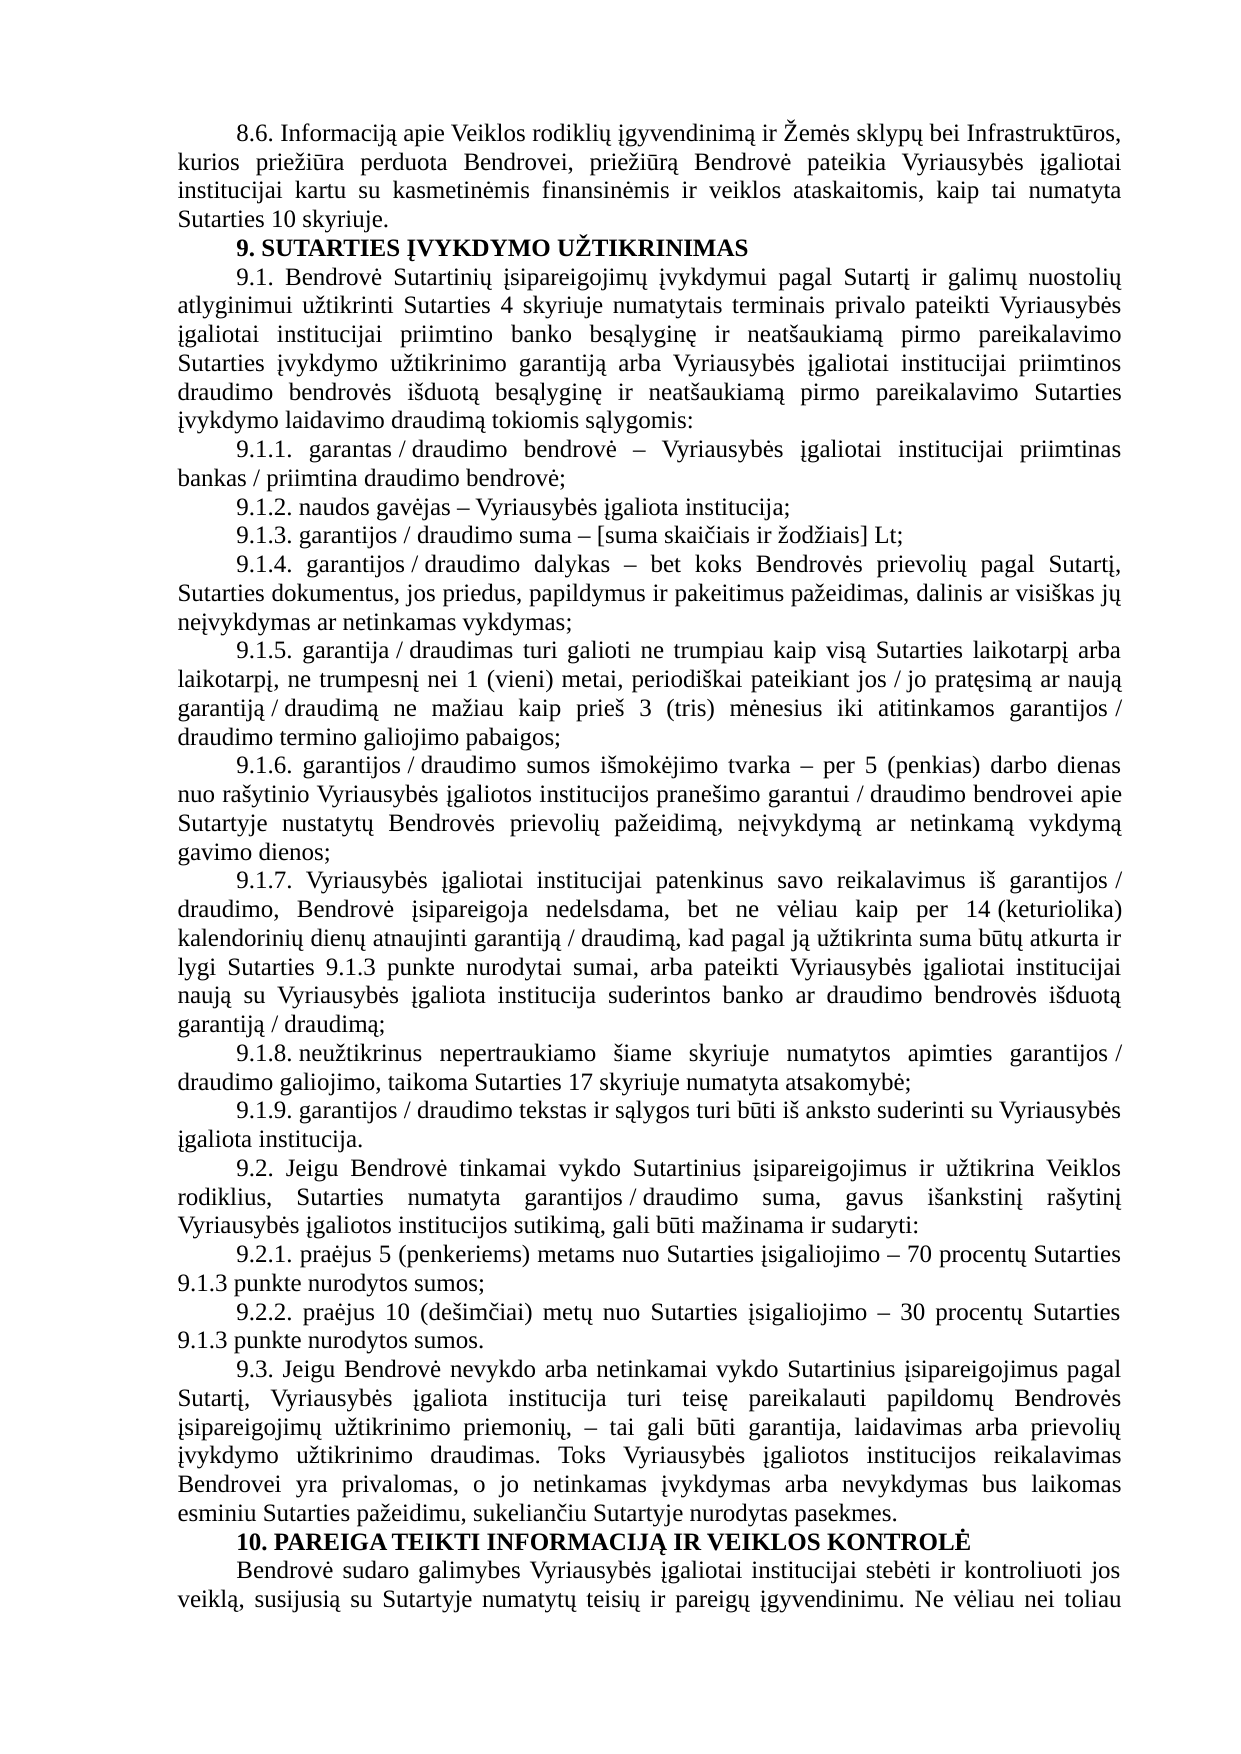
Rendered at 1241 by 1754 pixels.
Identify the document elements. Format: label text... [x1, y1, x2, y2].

text 9.3. Jeigu Bendrovė nevykdo arba netinkamai vykdo Sutartinius įsipareigojimus pagal Sutartį, Vyriausybės įgaliota institucija turi teisę pareikalauti papildomų Bendrovės įsipareigojimų užtikrinimo priemonių, – tai gali būti garantija, laidavimas arba prievolių įvykdymo užtikrinimo draudimas. Toks Vyriausybės įgaliotos institucijos reikalavimas Bendrovei yra privalomas, o jo netinkamas įvykdymas arba nevykdymas bus laikomas esminiu Sutarties pažeidimu, sukeliančiu Sutartyje nurodytas pasekmes. [177, 1354, 1122, 1527]
text 9.1.1. garantas / draudimo bendrovė – Vyriausybės įgaliotai institucijai priimtinas bankas / priimtina draudimo bendrovė; [177, 434, 1122, 492]
text 9.1.5. garantija / draudimas turi galioti ne trumpiau kaip visą Sutarties laikotarpį arba laikotarpį, ne trumpesnį nei 1 (vieni) metai, periodiškai pateikiant jos / jo pratęsimą ar naują garantiją / draudimą ne mažiau kaip prieš 3 (tris) mėnesius iki atitinkamos garantijos / draudimo termino galiojimo pabaigos; [177, 636, 1122, 751]
text 9.1.7. Vyriausybės įgaliotai institucijai patenkinus savo reikalavimus iš garantijos / draudimo, Bendrovė įsipareigoja nedelsdama, bet ne vėliau kaip per 14 (keturiolika) kalendorinių dienų atnaujinti garantiją / draudimą, kad pagal ją užtikrinta suma būtų atkurta ir lygi Sutarties 9.1.3 punkte nurodytai sumai, arba pateikti Vyriausybės įgaliotai institucijai naują su Vyriausybės įgaliota institucija suderintos banko ar draudimo bendrovės išduotą garantiją / draudimą; [177, 866, 1122, 1038]
text 9.1.6. garantijos / draudimo sumos išmokėjimo tvarka – per 5 (penkias) darbo dienas nuo rašytinio Vyriausybės įgaliotos institucijos pranešimo garantui / draudimo bendrovei apie Sutartyje nustatytų Bendrovės prievolių pažeidimą, neįvykdymą ar netinkamą vykdymą gavimo dienos; [177, 751, 1122, 866]
text 9.2. Jeigu Bendrovė tinkamai vykdo Sutartinius įsipareigojimus ir užtikrina Veiklos rodiklius, Sutarties numatyta garantijos / draudimo suma, gavus išankstinį rašytinį Vyriausybės įgaliotos institucijos sutikimą, gali būti mažinama ir sudaryti: [177, 1153, 1122, 1239]
text 9.1.8. neužtikrinus nepertraukiamo šiame skyriuje numatytos apimties garantijos / draudimo galiojimo, taikoma Sutarties 17 skyriuje numatyta atsakomybė; [177, 1038, 1122, 1096]
text 9.2.1. praėjus 5 (penkeriems) metams nuo Sutarties įsigaliojimo – 70 procentų Sutarties 9.1.3 punkte nurodytos sumos; [177, 1239, 1122, 1297]
text 10. Pareiga teikti informaciją ir veiklos kontrolė [177, 1527, 1122, 1556]
text 9.1.9. garantijos / draudimo tekstas ir sąlygos turi būti iš anksto suderinti su Vyriausybės įgaliota institucija. [177, 1096, 1122, 1153]
text 9.1.2. naudos gavėjas – Vyriausybės įgaliota institucija; [177, 492, 1122, 521]
text 9.2.2. praėjus 10 (dešimčiai) metų nuo Sutarties įsigaliojimo – 30 procentų Sutarties 9.1.3 punkte nurodytos sumos. [177, 1297, 1122, 1354]
text 9.1.4. garantijos / draudimo dalykas – bet koks Bendrovės prievolių pagal Sutartį, Sutarties dokumentus, jos priedus, papildymus ir pakeitimus pažeidimas, dalinis ar visiškas jų neįvykdymas ar netinkamas vykdymas; [177, 549, 1122, 636]
text 8.6. Informaciją apie Veiklos rodiklių įgyvendinimą ir Žemės sklypų bei Infrastruktūros, kurios priežiūra perduota Bendrovei, priežiūrą Bendrovė pateikia Vyriausybės įgaliotai institucijai kartu su kasmetinėmis finansinėmis ir veiklos ataskaitomis, kaip tai numatyta Sutarties 10 skyriuje. [177, 118, 1122, 233]
text 9.1.3. garantijos / draudimo suma – [suma skaičiais ir žodžiais] Lt; [177, 521, 1122, 549]
text Bendrovė sudaro galimybes Vyriausybės įgaliotai institucijai stebėti ir kontroliuoti jos veiklą, susijusią su Sutartyje numatytų teisių ir pareigų įgyvendinimu. Ne vėliau nei toliau [177, 1556, 1122, 1613]
text 9.1. Bendrovė Sutartinių įsipareigojimų įvykdymui pagal Sutartį ir galimų nuostolių atlyginimui užtikrinti Sutarties 4 skyriuje numatytais terminais privalo pateikti Vyriausybės įgaliotai institucijai priimtino banko besąlyginę ir neatšaukiamą pirmo pareikalavimo Sutarties įvykdymo užtikrinimo garantiją arba Vyriausybės įgaliotai institucijai priimtinos draudimo bendrovės išduotą besąlyginę ir neatšaukiamą pirmo pareikalavimo Sutarties įvykdymo laidavimo draudimą tokiomis sąlygomis: [177, 262, 1122, 434]
text 9. Sutarties įvykdymo užtikrinimas [177, 233, 1122, 262]
